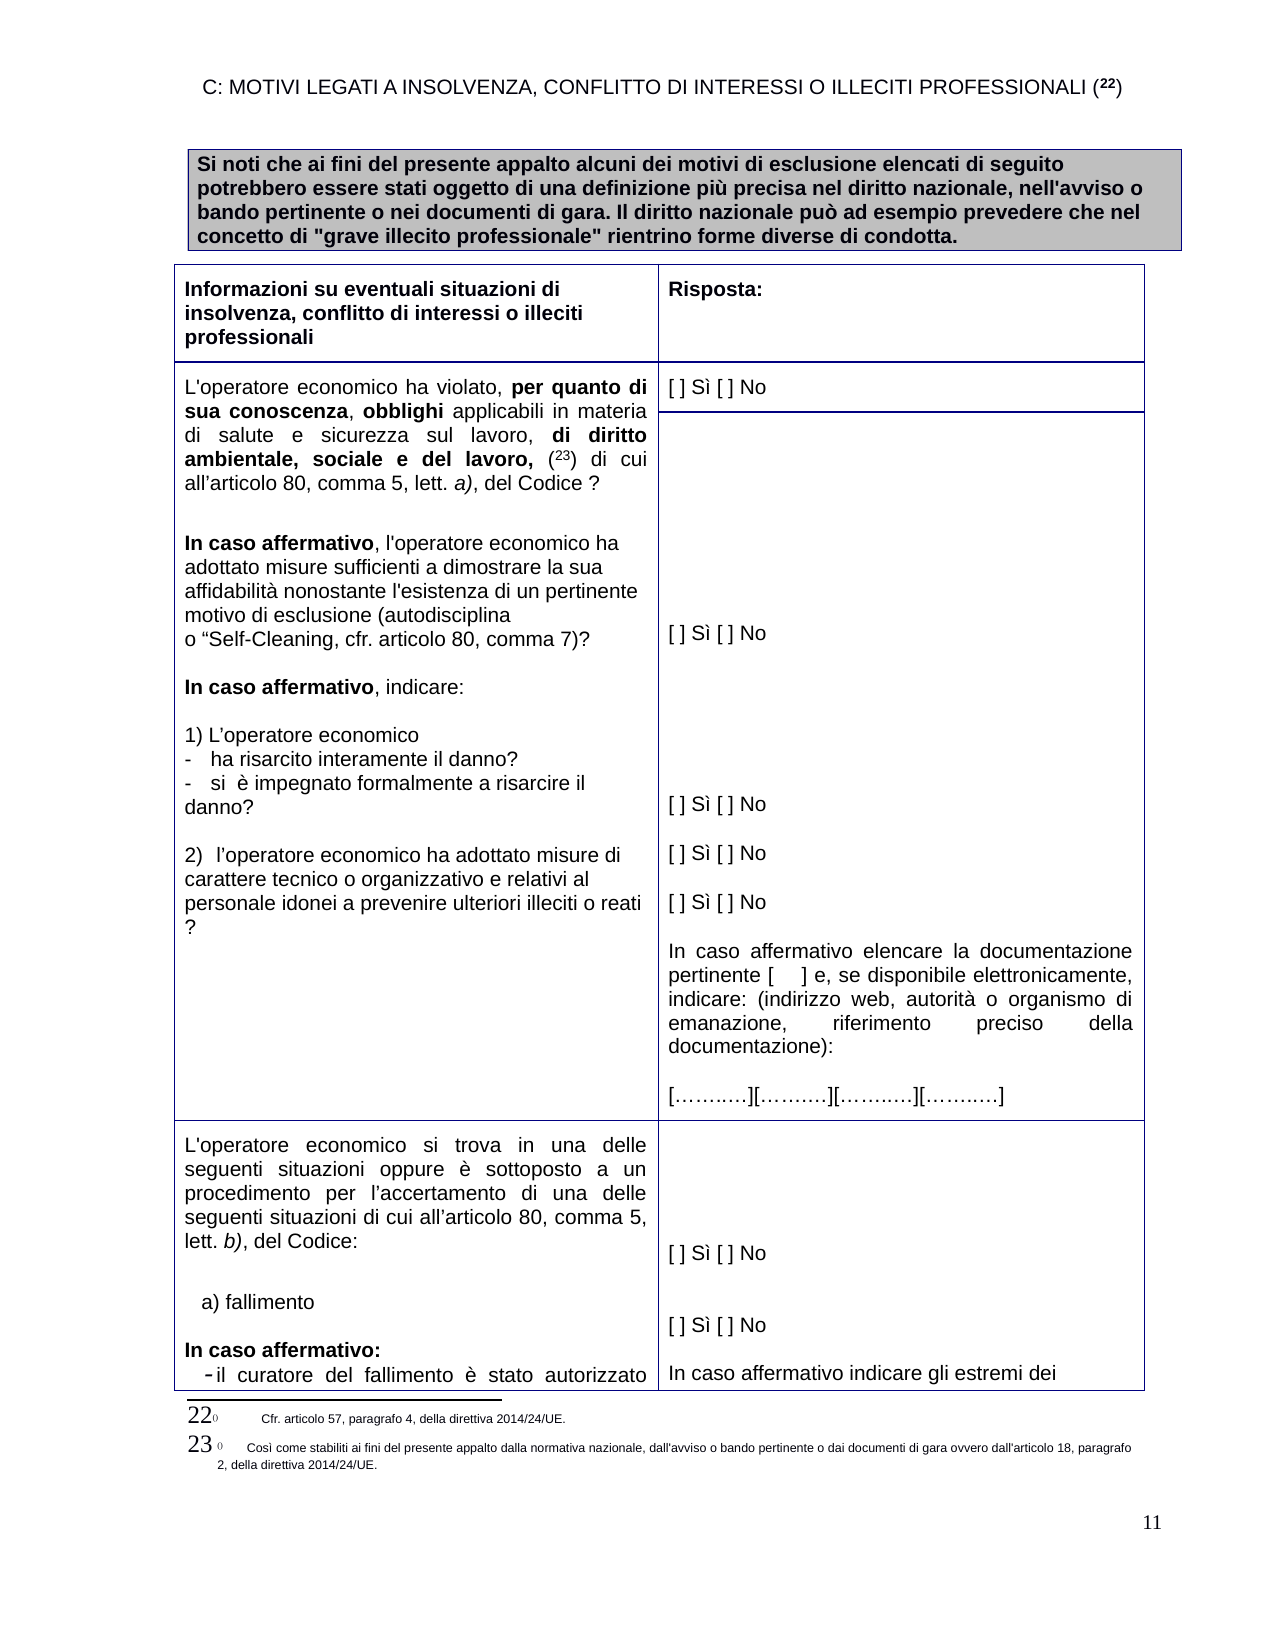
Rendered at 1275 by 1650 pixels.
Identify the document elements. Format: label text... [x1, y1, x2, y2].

table_header Informazioni su eventuali situazioni di insolvenza, conflitto di interessi o illeciti professionali [175, 265, 658, 361]
text () Cfr. articolo 57, paragrafo 4, della direttiva 2014/24/UE. [187, 1400, 1137, 1429]
table_cell L'operatore economico si trova in una delle seguenti situazioni oppure è sottoposto a un procedimento per l’accertamento di una delle seguenti situazioni di cui all’articolo 80, comma 5, lett. b), del Codice: a) fallimento In caso affermativo: il curatore del fallimento è stato autorizzato [175, 1121, 658, 1390]
title ) [1116, 75, 1137, 99]
table_cell [ ] Sì [ ] No [ ] Sì [ ] No [ ] Sì [ ] No [ ] Sì [ ] No In caso affermativo elencare la documentazione pertinente [ ] e, se disponibile elettronicamente, indicare: (indirizzo web, autorità o organismo di emanazione, riferimento preciso della documentazione): [……..…][…….…][……..…][……..…] [659, 413, 1144, 1120]
table_cell [ ] Sì [ ] No [659, 363, 1144, 411]
table_header Risposta: [659, 265, 1144, 361]
table_cell L'operatore economico ha violato, per quanto di sua conoscenza, obblighi applicabili in materia di salute e sicurezza sul lavoro, di diritto ambientale, sociale e del lavoro, () di cui all’articolo 80, comma 5, lett. a), del Codice ? In caso affermativo, l'operatore economico ha adottato misure sufficienti a dimostrare la sua affidabilità nonostante l'esistenza di un pertinente motivo di esclusione (autodisciplina o “Self-Cleaning, cfr. articolo 80, comma 7)? In caso affermativo, indicare: 1) L’operatore economico - ha risarcito interamente il danno? - si è impegnato formalmente a risarcire il danno? 2) l’operatore economico ha adottato misure di carattere tecnico o organizzativo e relativi al personale idonei a prevenire ulteriori illeciti o reati ? [175, 363, 658, 1120]
text Si noti che ai fini del presente appalto alcuni dei motivi di esclusione elencati di seguito potrebbero essere stati oggetto di una definizione più precisa nel diritto nazionale, nell'avviso o bando pertinente o nei documenti di gara. Il diritto nazionale può ad esempio prevedere che nel concetto di "grave illecito professionale" rientrino forme diverse di condotta. [189, 150, 1181, 250]
table_cell [ ] Sì [ ] No [ ] Sì [ ] No In caso affermativo indicare gli estremi dei [659, 1121, 1144, 1390]
title C: motivi legati a insolvenza, conflitto di interessi o illeciti professionali ( [187, 75, 1100, 99]
